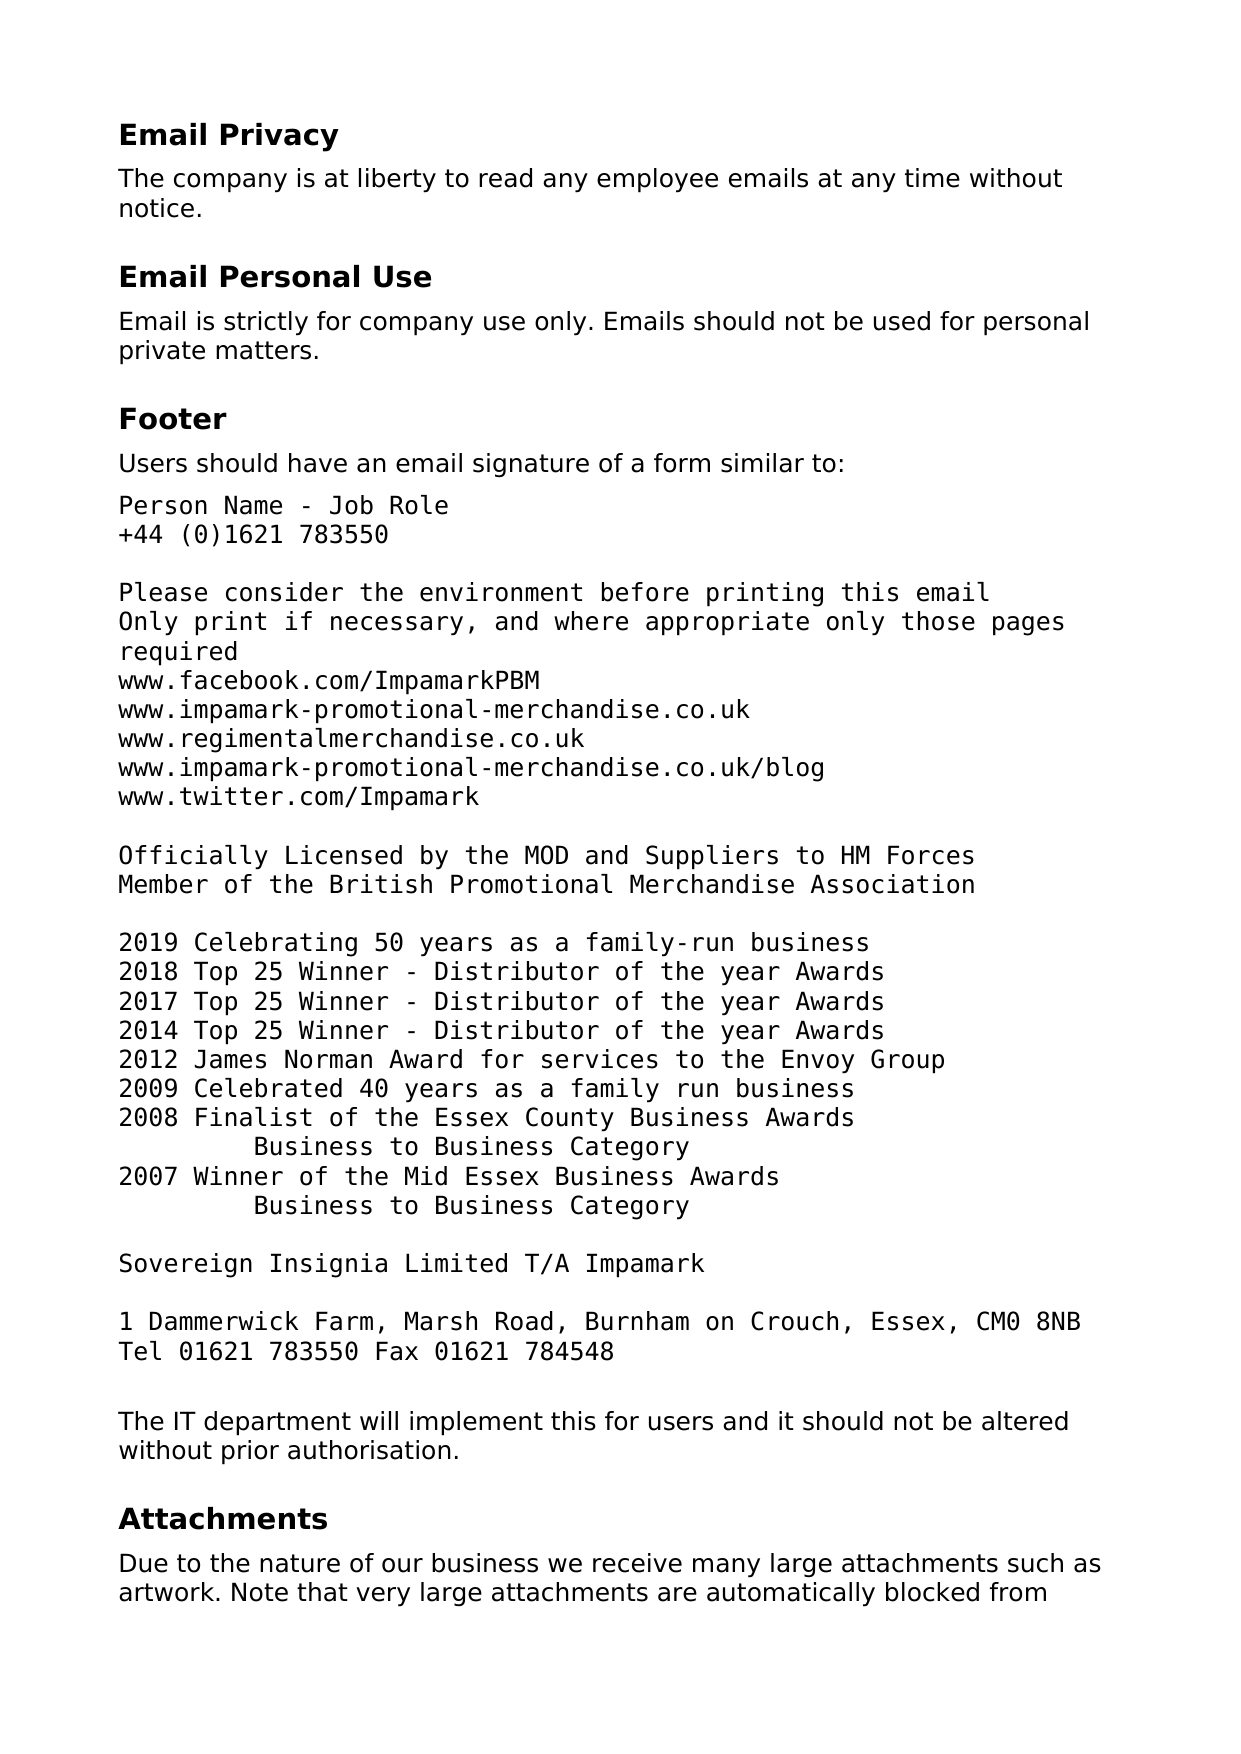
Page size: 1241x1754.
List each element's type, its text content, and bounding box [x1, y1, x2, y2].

subtitle Email Personal Use [118, 260, 1122, 294]
subtitle Attachments [118, 1503, 1122, 1537]
text The IT department will implement this for users and it should not be altered without prior authorisation. [118, 1407, 1122, 1465]
text The company is at liberty to read any employee emails at any time without notice. [118, 164, 1122, 223]
subtitle Email Privacy [118, 118, 1122, 152]
text Email is strictly for company use only. Emails should not be used for personal private matters. [118, 307, 1122, 365]
text Users should have an email signature of a form similar to: [118, 449, 1122, 478]
text Person Name - Job Role +44 (0)1621 783550 Please consider the environment before printing this email Only print if necessary, and where appropriate only those pages required www.facebook.com/ImpamarkPBM www.impamark-promotional-merchandise.co.uk www.regimentalmerchandise.co.uk www.impamark-promotional-merchandise.co.uk/blog www.twitter.com/Impamark Officially Licensed by the MOD and Suppliers to HM Forces Member of the British Promotional Merchandise Association 2019 Celebrating 50 years as a family-run business 2018 Top 25 Winner - Distributor of the year Awards 2017 Top 25 Winner - Distributor of the year Awards 2014 Top 25 Winner - Distributor of the year Awards 2012 James Norman Award for services to the Envoy Group 2009 Celebrated 40 years as a family run business 2008 Finalist of the Essex County Business Awards Business to Business Category 2007 Winner of the Mid Essex Business Awards Business to Business Category Sovereign Insignia Limited T/A Impamark 1 Dammerwick Farm, Marsh Road, Burnham on Crouch, Essex, CM0 8NB Tel 01621 783550 Fax 01621 784548 [118, 491, 1122, 1395]
subtitle Footer [118, 403, 1122, 437]
text Due to the nature of our business we receive many large attachments such as artwork. Note that very large attachments are automatically blocked from [118, 1549, 1122, 1607]
